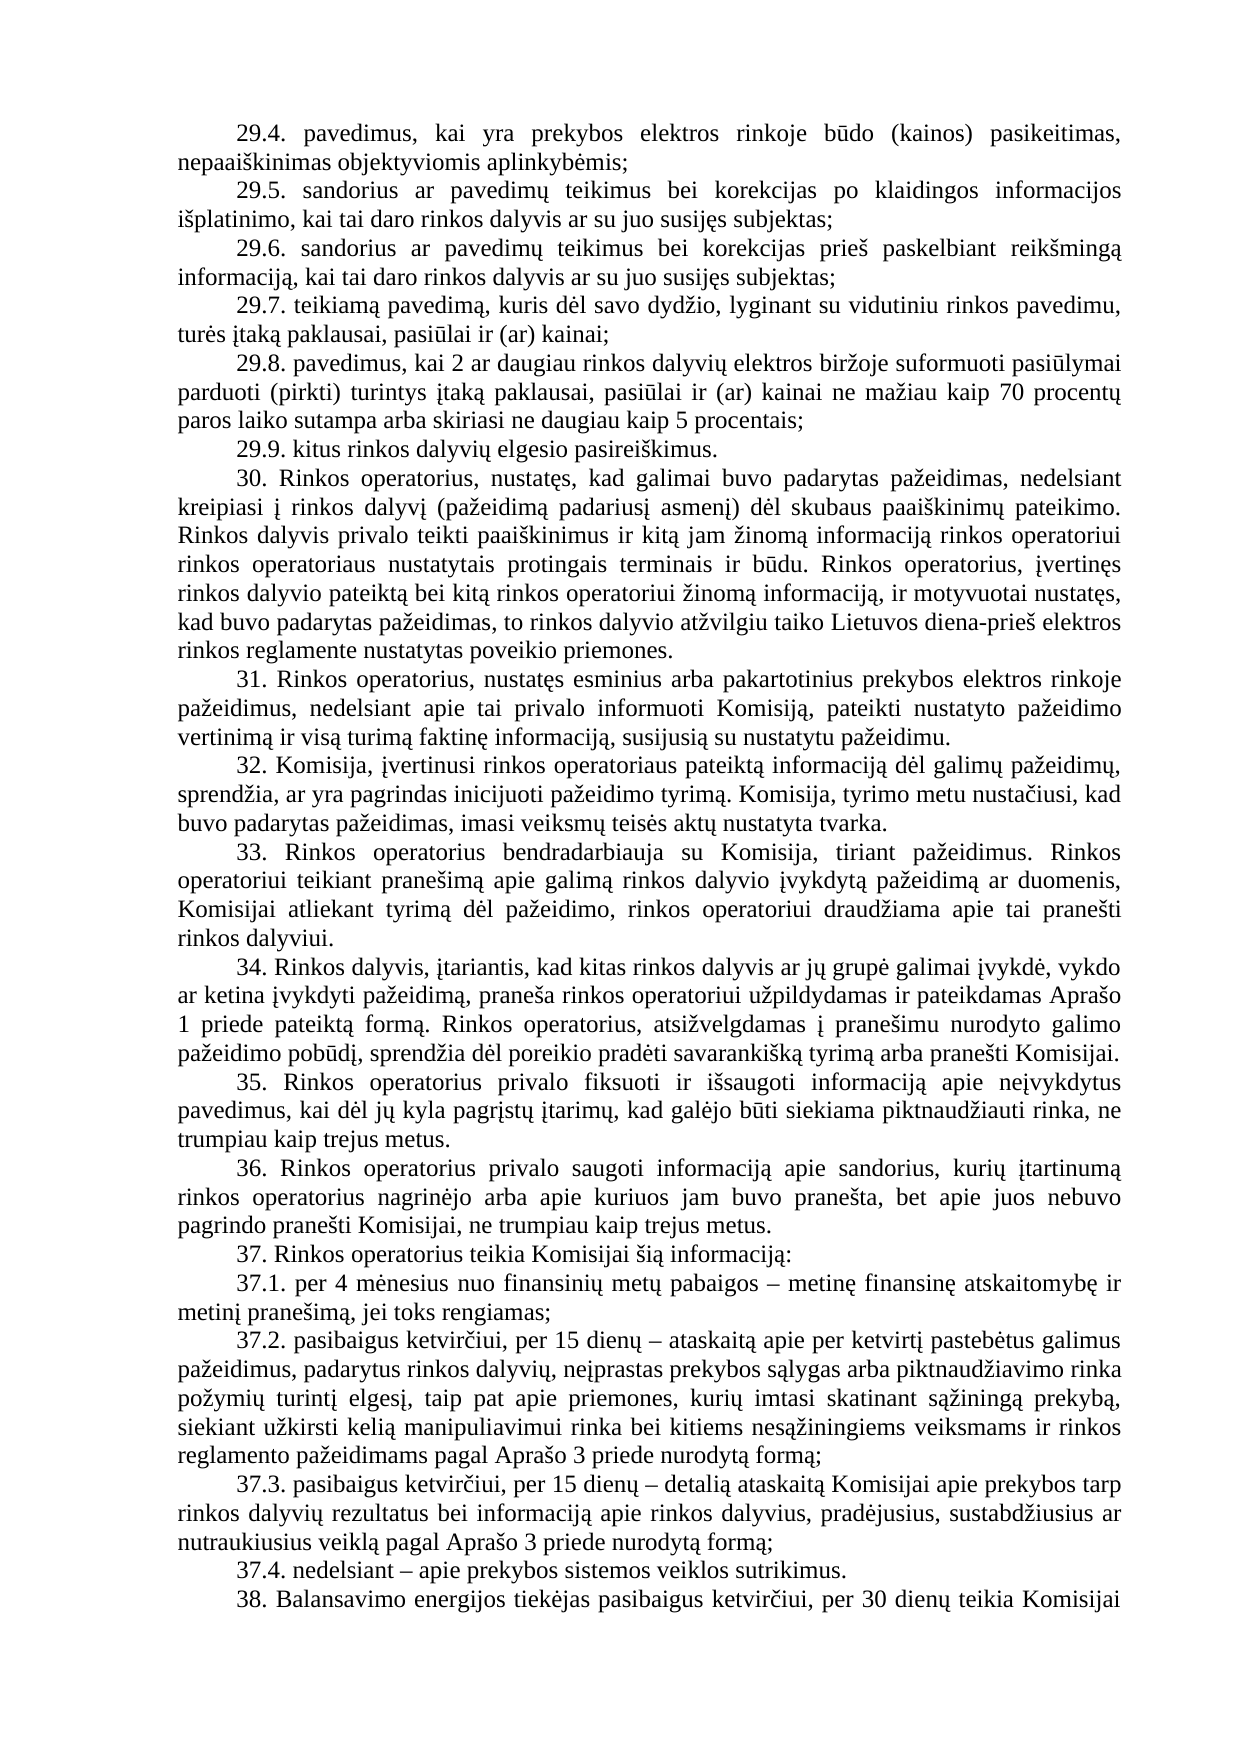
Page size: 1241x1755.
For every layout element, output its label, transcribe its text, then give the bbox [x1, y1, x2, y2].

text 37.4. nedelsiant – apie prekybos sistemos veiklos sutrikimus. [177, 1556, 1122, 1584]
text 29.9. kitus rinkos dalyvių elgesio pasireiškimus. [177, 434, 1122, 463]
text 37.1. per 4 mėnesius nuo finansinių metų pabaigos – metinę finansinę atskaitomybę ir metinį pranešimą, jei toks rengiamas; [177, 1268, 1122, 1326]
text 29.5. sandorius ar pavedimų teikimus bei korekcijas po klaidingos informacijos išplatinimo, kai tai daro rinkos dalyvis ar su juo susijęs subjektas; [177, 176, 1122, 233]
text 29.7. teikiamą pavedimą, kuris dėl savo dydžio, lyginant su vidutiniu rinkos pavedimu, turės įtaką paklausai, pasiūlai ir (ar) kainai; [177, 291, 1122, 348]
text 33. Rinkos operatorius bendradarbiauja su Komisija, tiriant pažeidimus. Rinkos operatoriui teikiant pranešimą apie galimą rinkos dalyvio įvykdytą pažeidimą ar duomenis, Komisijai atliekant tyrimą dėl pažeidimo, rinkos operatoriui draudžiama apie tai pranešti rinkos dalyviui. [177, 837, 1122, 952]
text 38. Balansavimo energijos tiekėjas pasibaigus ketvirčiui, per 30 dienų teikia Komisijai [177, 1584, 1122, 1613]
text 35. Rinkos operatorius privalo fiksuoti ir išsaugoti informaciją apie neįvykdytus pavedimus, kai dėl jų kyla pagrįstų įtarimų, kad galėjo būti siekiama piktnaudžiauti rinka, ne trumpiau kaip trejus metus. [177, 1067, 1122, 1153]
text 30. Rinkos operatorius, nustatęs, kad galimai buvo padarytas pažeidimas, nedelsiant kreipiasi į rinkos dalyvį (pažeidimą padariusį asmenį) dėl skubaus paaiškinimų pateikimo. Rinkos dalyvis privalo teikti paaiškinimus ir kitą jam žinomą informaciją rinkos operatoriui rinkos operatoriaus nustatytais protingais terminais ir būdu. Rinkos operatorius, įvertinęs rinkos dalyvio pateiktą bei kitą rinkos operatoriui žinomą informaciją, ir motyvuotai nustatęs, kad buvo padarytas pažeidimas, to rinkos dalyvio atžvilgiu taiko Lietuvos diena-prieš elektros rinkos reglamente nustatytas poveikio priemones. [177, 463, 1122, 664]
text 37.2. pasibaigus ketvirčiui, per 15 dienų – ataskaitą apie per ketvirtį pastebėtus galimus pažeidimus, padarytus rinkos dalyvių, neįprastas prekybos sąlygas arba piktnaudžiavimo rinka požymių turintį elgesį, taip pat apie priemones, kurių imtasi skatinant sąžiningą prekybą, siekiant užkirsti kelią manipuliavimui rinka bei kitiems nesąžiningiems veiksmams ir rinkos reglamento pažeidimams pagal Aprašo 3 priede nurodytą formą; [177, 1326, 1122, 1469]
text 29.8. pavedimus, kai 2 ar daugiau rinkos dalyvių elektros biržoje suformuoti pasiūlymai parduoti (pirkti) turintys įtaką paklausai, pasiūlai ir (ar) kainai ne mažiau kaip 70 procentų paros laiko sutampa arba skiriasi ne daugiau kaip 5 procentais; [177, 348, 1122, 434]
text 31. Rinkos operatorius, nustatęs esminius arba pakartotinius prekybos elektros rinkoje pažeidimus, nedelsiant apie tai privalo informuoti Komisiją, pateikti nustatyto pažeidimo vertinimą ir visą turimą faktinę informaciją, susijusią su nustatytu pažeidimu. [177, 664, 1122, 751]
text 32. Komisija, įvertinusi rinkos operatoriaus pateiktą informaciją dėl galimų pažeidimų, sprendžia, ar yra pagrindas inicijuoti pažeidimo tyrimą. Komisija, tyrimo metu nustačiusi, kad buvo padarytas pažeidimas, imasi veiksmų teisės aktų nustatyta tvarka. [177, 751, 1122, 837]
text 37. Rinkos operatorius teikia Komisijai šią informaciją: [177, 1239, 1122, 1268]
text 34. Rinkos dalyvis, įtariantis, kad kitas rinkos dalyvis ar jų grupė galimai įvykdė, vykdo ar ketina įvykdyti pažeidimą, praneša rinkos operatoriui užpildydamas ir pateikdamas Aprašo 1 priede pateiktą formą. Rinkos operatorius, atsižvelgdamas į pranešimu nurodyto galimo pažeidimo pobūdį, sprendžia dėl poreikio pradėti savarankišką tyrimą arba pranešti Komisijai. [177, 952, 1122, 1067]
text 37.3. pasibaigus ketvirčiui, per 15 dienų – detalią ataskaitą Komisijai apie prekybos tarp rinkos dalyvių rezultatus bei informaciją apie rinkos dalyvius, pradėjusius, sustabdžiusius ar nutraukiusius veiklą pagal Aprašo 3 priede nurodytą formą; [177, 1469, 1122, 1556]
text 36. Rinkos operatorius privalo saugoti informaciją apie sandorius, kurių įtartinumą rinkos operatorius nagrinėjo arba apie kuriuos jam buvo pranešta, bet apie juos nebuvo pagrindo pranešti Komisijai, ne trumpiau kaip trejus metus. [177, 1153, 1122, 1239]
text 29.4. pavedimus, kai yra prekybos elektros rinkoje būdo (kainos) pasikeitimas, nepaaiškinimas objektyviomis aplinkybėmis; [177, 118, 1122, 176]
text 29.6. sandorius ar pavedimų teikimus bei korekcijas prieš paskelbiant reikšmingą informaciją, kai tai daro rinkos dalyvis ar su juo susijęs subjektas; [177, 233, 1122, 291]
